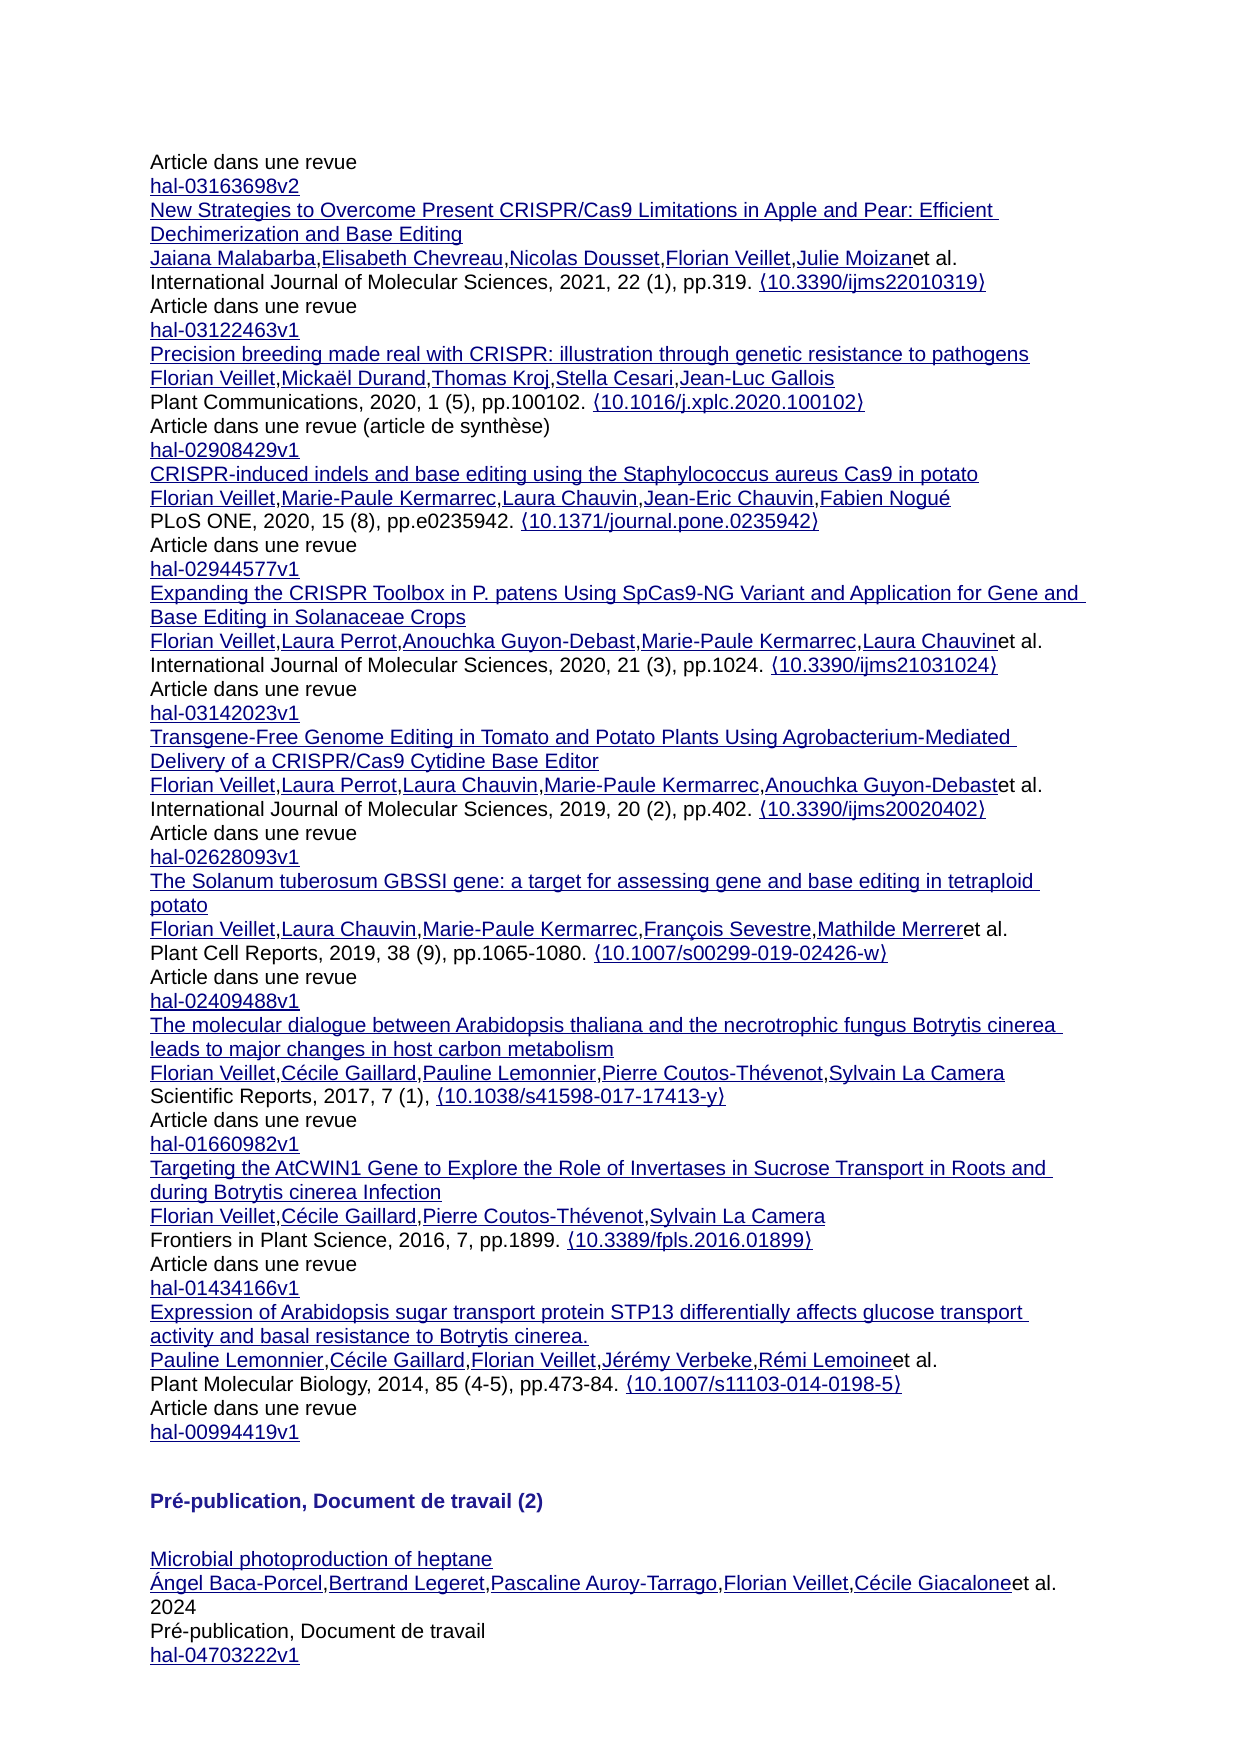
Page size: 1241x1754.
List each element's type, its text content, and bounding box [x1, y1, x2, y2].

table_cell Transgene-Free Genome Editing in Tomato and Potato Plants Using Agrobacterium-Mediated Delivery of a CRISPR/Cas9 Cytidine Base Editor Florian Veillet,Laura Perrot,Laura Chauvin,Marie-Paule Kermarrec,Anouchka Guyon-Debastet al. International Journal of Molecular Sciences, 2019, 20 (2), pp.402. ⟨10.3390/ijms20020402⟩ Article dans une revue hal-02628093v1 [150, 725, 1090, 869]
table_cell Expression of Arabidopsis sugar transport protein STP13 differentially affects glucose transport activity and basal resistance to Botrytis cinerea. Pauline Lemonnier,Cécile Gaillard,Florian Veillet,Jérémy Verbeke,Rémi Lemoineet al. Plant Molecular Biology, 2014, 85 (4-5), pp.473-84. ⟨10.1007/s11103-014-0198-5⟩ Article dans une revue hal-00994419v1 [150, 1300, 1090, 1444]
table_cell New Strategies to Overcome Present CRISPR/Cas9 Limitations in Apple and Pear: Efficient Dechimerization and Base Editing Jaiana Malabarba,Elisabeth Chevreau,Nicolas Dousset,Florian Veillet,Julie Moizanet al. International Journal of Molecular Sciences, 2021, 22 (1), pp.319. ⟨10.3390/ijms22010319⟩ Article dans une revue hal-03122463v1 [150, 198, 1090, 342]
table_cell Expanding the CRISPR Toolbox in P. patens Using SpCas9-NG Variant and Application for Gene and Base Editing in Solanaceae Crops Florian Veillet,Laura Perrot,Anouchka Guyon-Debast,Marie-Paule Kermarrec,Laura Chauvinet al. International Journal of Molecular Sciences, 2020, 21 (3), pp.1024. ⟨10.3390/ijms21031024⟩ Article dans une revue hal-03142023v1 [150, 581, 1090, 725]
subtitle Pré-publication, Document de travail (2) [150, 1488, 1090, 1512]
table_cell CRISPR-induced indels and base editing using the Staphylococcus aureus Cas9 in potato Florian Veillet,Marie-Paule Kermarrec,Laura Chauvin,Jean-Eric Chauvin,Fabien Nogué PLoS ONE, 2020, 15 (8), pp.e0235942. ⟨10.1371/journal.pone.0235942⟩ Article dans une revue hal-02944577v1 [150, 461, 1090, 581]
table_cell Targeting the AtCWIN1 Gene to Explore the Role of Invertases in Sucrose Transport in Roots and during Botrytis cinerea Infection Florian Veillet,Cécile Gaillard,Pierre Coutos-Thévenot,Sylvain La Camera Frontiers in Plant Science, 2016, 7, pp.1899. ⟨10.3389/fpls.2016.01899⟩ Article dans une revue hal-01434166v1 [150, 1156, 1090, 1300]
table_cell The Solanum tuberosum GBSSI gene: a target for assessing gene and base editing in tetraploid potato Florian Veillet,Laura Chauvin,Marie-Paule Kermarrec,François Sevestre,Mathilde Merreret al. Plant Cell Reports, 2019, 38 (9), pp.1065-1080. ⟨10.1007/s00299-019-02426-w⟩ Article dans une revue hal-02409488v1 [150, 869, 1090, 1012]
table_cell The molecular dialogue between Arabidopsis thaliana and the necrotrophic fungus Botrytis cinerea leads to major changes in host carbon metabolism Florian Veillet,Cécile Gaillard,Pauline Lemonnier,Pierre Coutos-Thévenot,Sylvain La Camera Scientific Reports, 2017, 7 (1), ⟨10.1038/s41598-017-17413-y⟩ Article dans une revue hal-01660982v1 [150, 1013, 1090, 1156]
table_cell Article dans une revue hal-03163698v2 [150, 150, 1090, 198]
table_cell Precision breeding made real with CRISPR: illustration through genetic resistance to pathogens Florian Veillet,Mickaël Durand,Thomas Kroj,Stella Cesari,Jean-Luc Gallois Plant Communications, 2020, 1 (5), pp.100102. ⟨10.1016/j.xplc.2020.100102⟩ Article dans une revue (article de synthèse) hal-02908429v1 [150, 342, 1090, 461]
table_header Microbial photoproduction of heptane Ángel Baca-Porcel,Bertrand Legeret,Pascaline Auroy-Tarrago,Florian Veillet,Cécile Giacaloneet al. 2024 Pré-publication, Document de travail hal-04703222v1 [150, 1547, 1090, 1667]
